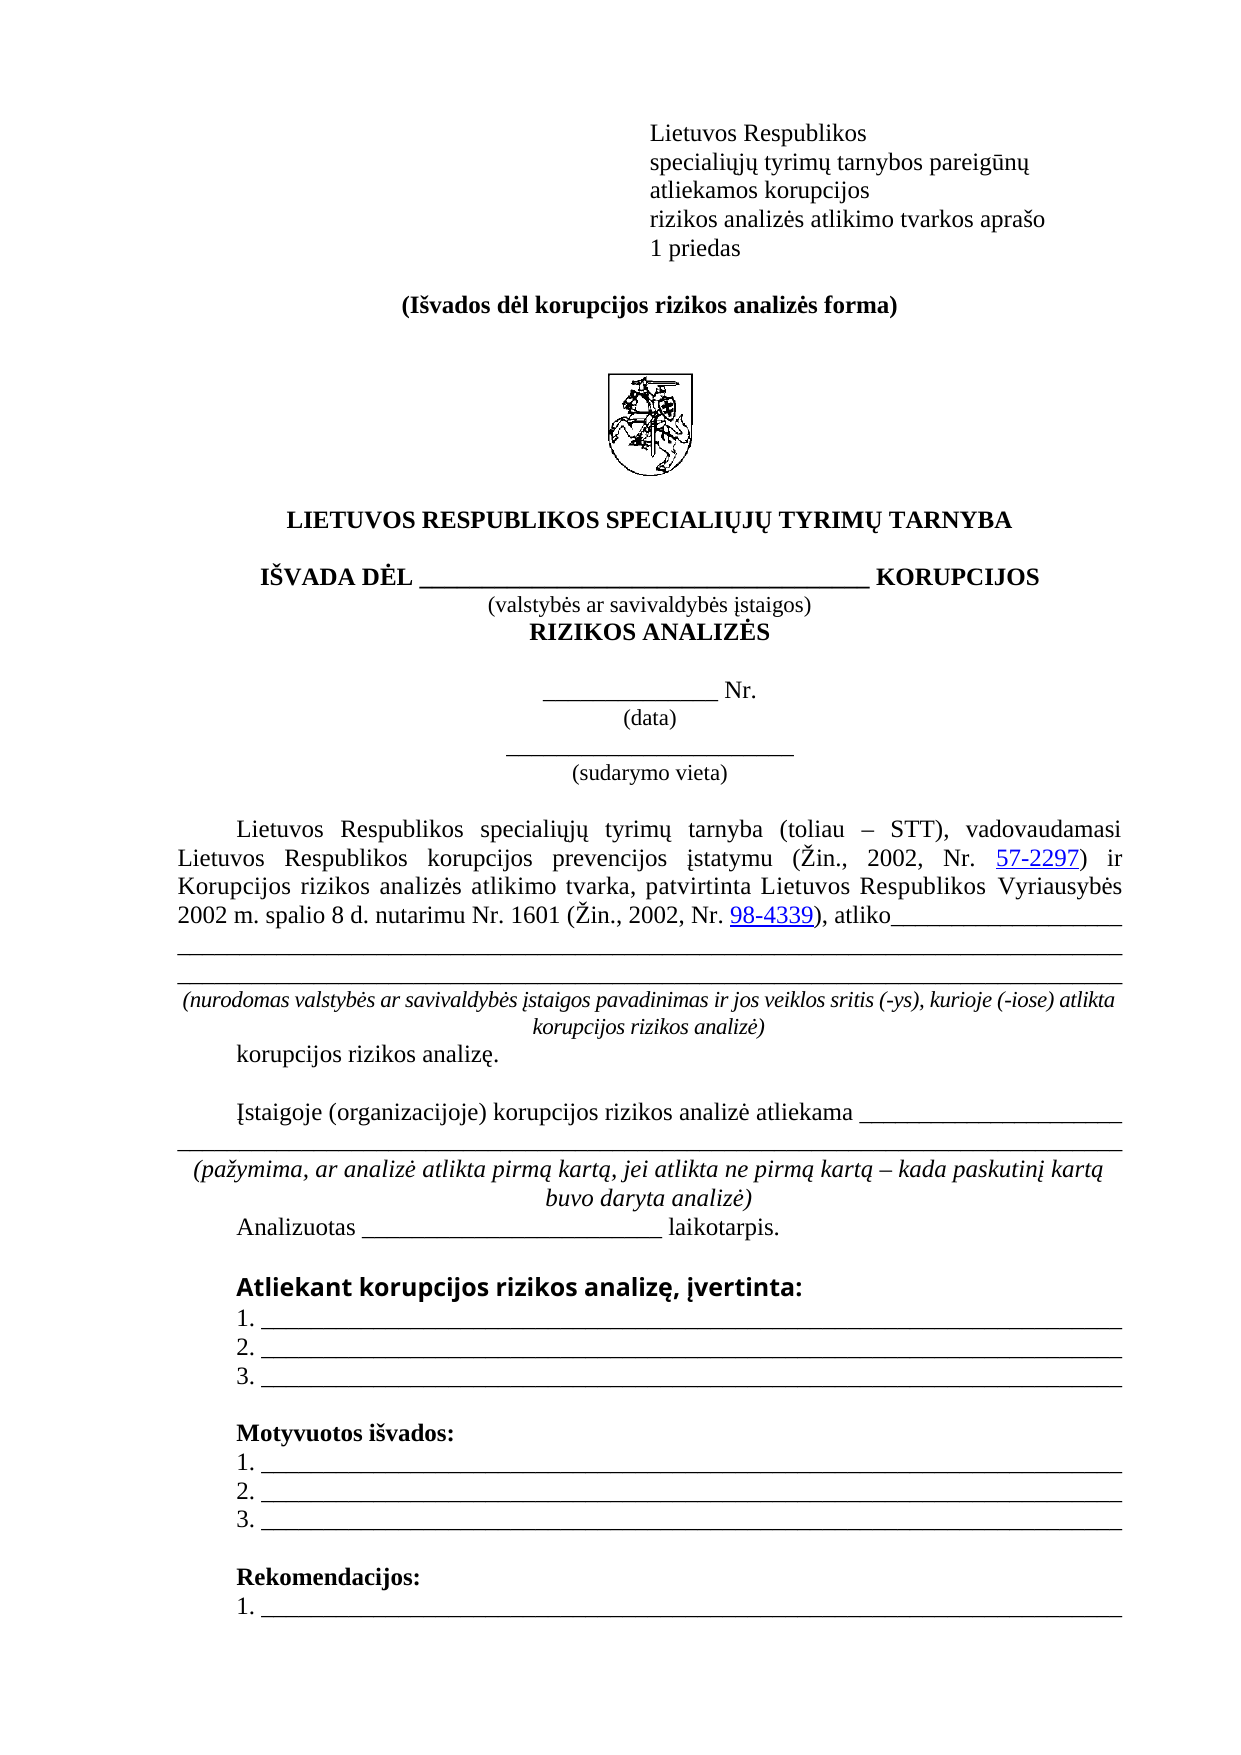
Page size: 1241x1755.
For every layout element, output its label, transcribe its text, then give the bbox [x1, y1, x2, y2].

text IŠVADA DĖL ____________________________________ KORUPCIJOS [177, 562, 1122, 591]
text Analizuotas ________________________ laikotarpis. [177, 1212, 1122, 1240]
text (pažymima, ar analizė atlikta pirmą kartą, jei atlikta ne pirmą kartą – kada paskutinį kartą buvo daryta analizė) [177, 1154, 1122, 1212]
text (data) [177, 704, 1122, 730]
text atliekamos korupcijos [649, 176, 1122, 204]
text _ [177, 929, 1122, 954]
text 1 priedas [649, 233, 1122, 262]
text 2. [177, 1476, 1122, 1504]
text Rekomendacijos: [177, 1562, 1122, 1591]
text (herbas) [177, 348, 1122, 476]
text specialiųjų tyrimų tarnybos pareigūnų [649, 147, 1122, 176]
text LIETUVOS RESPUBLIKOS SPECIALIŲJŲ TYRIMŲ TARNYBA [177, 505, 1122, 534]
text RIZIKOS ANALIZĖS [177, 617, 1122, 646]
text _ [177, 958, 1122, 983]
text _______________________ [177, 730, 1122, 759]
text Motyvuotos išvados: [177, 1418, 1122, 1447]
text 3. [177, 1504, 1122, 1533]
text _ [177, 1125, 1122, 1150]
text 1. [177, 1303, 1122, 1332]
text Lietuvos Respublikos [649, 118, 1122, 147]
text korupcijos rizikos analizę. [177, 1039, 1122, 1068]
text rizikos analizės atlikimo tvarkos aprašo [649, 204, 1122, 233]
text (nurodomas valstybės ar savivaldybės įstaigos pavadinimas ir jos veiklos sritis (-ys), kurioje (-iose) atlikta korupcijos rizikos analizė) [177, 986, 1122, 1039]
text 2. [177, 1332, 1122, 1361]
text 1. [177, 1447, 1122, 1476]
text (valstybės ar savivaldybės įstaigos) [177, 591, 1122, 617]
text (sudarymo vieta) [177, 759, 1122, 785]
text (Išvados dėl korupcijos rizikos analizės forma) [177, 291, 1122, 319]
text Lietuvos Respublikos specialiųjų tyrimų tarnyba (toliau – STT), vadovaudamasi Lietuvos Respublikos korupcijos prevencijos įstatymu (Žin., 2002, Nr. 57-2297) ir Korupcijos rizikos analizės atlikimo tvarka, patvirtinta Lietuvos Respublikos Vyriausybės 2002 m. spalio 8 d. nutarimu Nr. 1601 (Žin., 2002, Nr. 98-4339), atliko [177, 814, 1122, 929]
text ______________ Nr. [177, 675, 1122, 704]
text 3. [177, 1361, 1122, 1389]
text Įstaigoje (organizacijoje) korupcijos rizikos analizė atliekama [177, 1097, 1122, 1125]
text Atliekant korupcijos rizikos analizę, įvertinta: [177, 1269, 1122, 1303]
text 1. [177, 1591, 1122, 1619]
